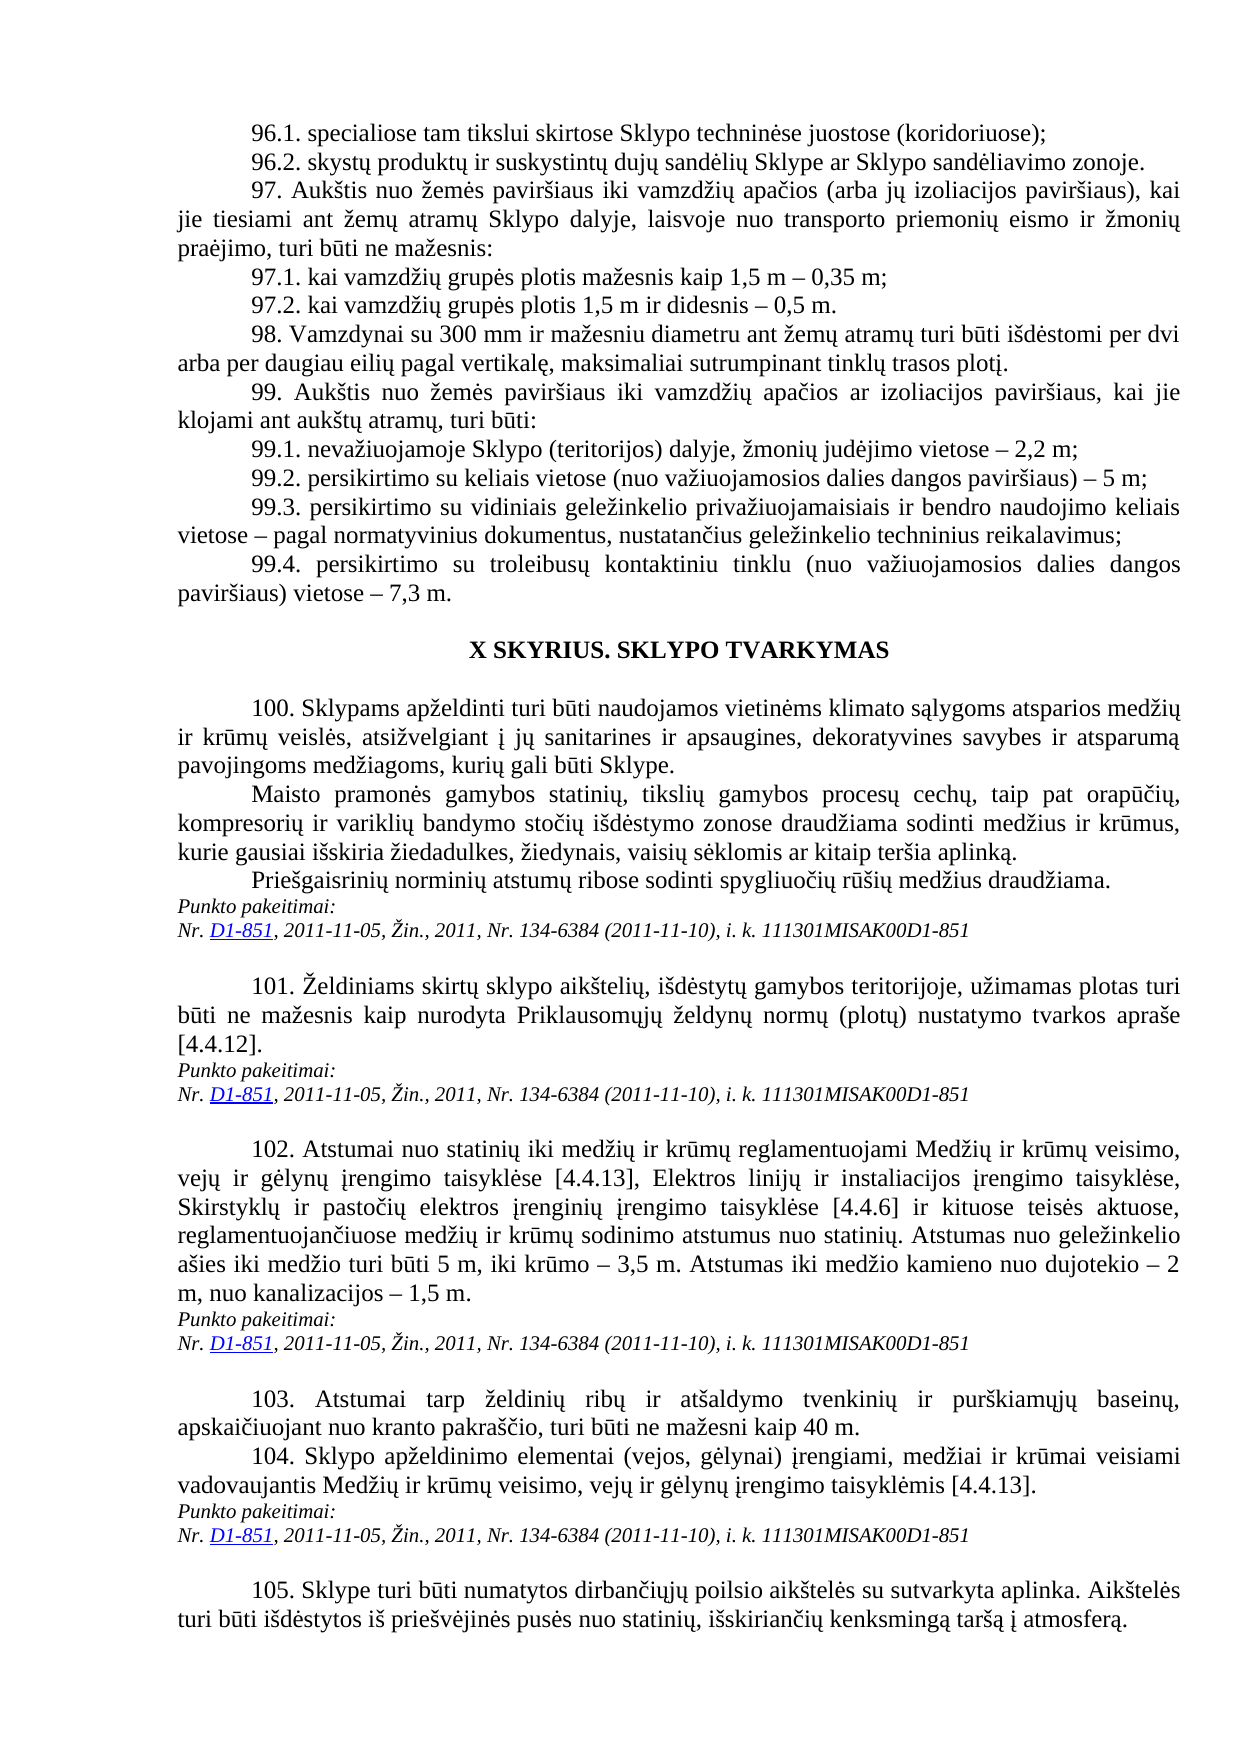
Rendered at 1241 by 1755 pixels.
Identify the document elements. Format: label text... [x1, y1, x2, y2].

text 96.1. specialiose tam tikslui skirtose Sklypo techninėse juostose (koridoriuose); [177, 118, 1181, 147]
text 102. Atstumai nuo statinių iki medžių ir krūmų reglamentuojami Medžių ir krūmų veisimo, vejų ir gėlynų įrengimo taisyklėse [4.4.13], Elektros linijų ir instaliacijos įrengimo taisyklėse, Skirstyklų ir pastočių elektros įrenginių įrengimo taisyklėse [4.4.6] ir kituose teisės aktuose, reglamentuojančiuose medžių ir krūmų sodinimo atstumus nuo statinių. Atstumas nuo geležinkelio ašies iki medžio turi būti 5 m, iki krūmo – 3,5 m. Atstumas iki medžio kamieno nuo dujotekio – 2 m, nuo kanalizacijos – 1,5 m. [177, 1134, 1181, 1307]
text 99.2. persikirtimo su keliais vietose (nuo važiuojamosios dalies dangos paviršiaus) – 5 m; [177, 463, 1181, 492]
text 103. Atstumai tarp želdinių ribų ir atšaldymo tvenkinių ir purškiamųjų baseinų, apskaičiuojant nuo kranto pakraščio, turi būti ne mažesni kaip 40 m. [177, 1384, 1181, 1441]
text 97. Aukštis nuo žemės paviršiaus iki vamzdžių apačios (arba jų izoliacijos paviršiaus), kai jie tiesiami ant žemų atramų Sklypo dalyje, laisvoje nuo transporto priemonių eismo ir žmonių praėjimo, turi būti ne mažesnis: [177, 176, 1181, 262]
text Punkto pakeitimai: [177, 1499, 1181, 1523]
text Punkto pakeitimai: [177, 1057, 1181, 1082]
text 100. Sklypams apželdinti turi būti naudojamos vietinėms klimato sąlygoms atsparios medžių ir krūmų veislės, atsižvelgiant į jų sanitarines ir apsaugines, dekoratyvines savybes ir atsparumą pavojingoms medžiagoms, kurių gali būti Sklype. [177, 693, 1181, 779]
text 96.2. skystų produktų ir suskystintų dujų sandėlių Sklype ar Sklypo sandėliavimo zonoje. [177, 147, 1181, 176]
text Maisto pramonės gamybos statinių, tikslių gamybos procesų cechų, taip pat orapūčių, kompresorių ir variklių bandymo stočių išdėstymo zonose draudžiama sodinti medžius ir krūmus, kurie gausiai išskiria žiedadulkes, žiedynais, vaisių sėklomis ar kitaip teršia aplinką. [177, 779, 1181, 866]
text Punkto pakeitimai: [177, 894, 1181, 918]
text 105. Sklype turi būti numatytos dirbančiųjų poilsio aikštelės su sutvarkyta aplinka. Aikštelės turi būti išdėstytos iš priešvėjinės pusės nuo statinių, išskiriančių kenksmingą taršą į atmosferą. [177, 1576, 1181, 1633]
text 97.1. kai vamzdžių grupės plotis mažesnis kaip 1,5 m – 0,35 m; [177, 262, 1181, 291]
text Nr. D1-851, 2011-11-05, Žin., 2011, Nr. 134-6384 (2011-11-10), i. k. 111301MISAK00D1-851 [177, 1082, 1181, 1106]
text Punkto pakeitimai: [177, 1307, 1181, 1331]
text 98. Vamzdynai su 300 mm ir mažesniu diametru ant žemų atramų turi būti išdėstomi per dvi arba per daugiau eilių pagal vertikalę, maksimaliai sutrumpinant tinklų trasos plotį. [177, 319, 1181, 377]
text 101. Želdiniams skirtų sklypo aikštelių, išdėstytų gamybos teritorijoje, užimamas plotas turi būti ne mažesnis kaip nurodyta Priklausomųjų želdynų normų (plotų) nustatymo tvarkos apraše [4.4.12]. [177, 971, 1181, 1057]
text Nr. D1-851, 2011-11-05, Žin., 2011, Nr. 134-6384 (2011-11-10), i. k. 111301MISAK00D1-851 [177, 1331, 1181, 1355]
text Nr. D1-851, 2011-11-05, Žin., 2011, Nr. 134-6384 (2011-11-10), i. k. 111301MISAK00D1-851 [177, 918, 1181, 942]
text 104. Sklypo apželdinimo elementai (vejos, gėlynai) įrengiami, medžiai ir krūmai veisiami vadovaujantis Medžių ir krūmų veisimo, vejų ir gėlynų įrengimo taisyklėmis [4.4.13]. [177, 1441, 1181, 1499]
text 97.2. kai vamzdžių grupės plotis 1,5 m ir didesnis – 0,5 m. [177, 291, 1181, 319]
text Priešgaisrinių norminių atstumų ribose sodinti spygliuočių rūšių medžius draudžiama. [177, 866, 1181, 894]
text Nr. D1-851, 2011-11-05, Žin., 2011, Nr. 134-6384 (2011-11-10), i. k. 111301MISAK00D1-851 [177, 1523, 1181, 1547]
text 99.1. nevažiuojamoje Sklypo (teritorijos) dalyje, žmonių judėjimo vietose – 2,2 m; [177, 434, 1181, 463]
text 99.3. persikirtimo su vidiniais geležinkelio privažiuojamaisiais ir bendro naudojimo keliais vietose – pagal normatyvinius dokumentus, nustatančius geležinkelio techninius reikalavimus; [177, 492, 1181, 549]
text 99.4. persikirtimo su troleibusų kontaktiniu tinklu (nuo važiuojamosios dalies dangos paviršiaus) vietose – 7,3 m. [177, 549, 1181, 607]
text 99. Aukštis nuo žemės paviršiaus iki vamzdžių apačios ar izoliacijos paviršiaus, kai jie klojami ant aukštų atramų, turi būti: [177, 377, 1181, 434]
text X SKYRIUS. SKLYPO TVARKYMAS [177, 636, 1181, 664]
